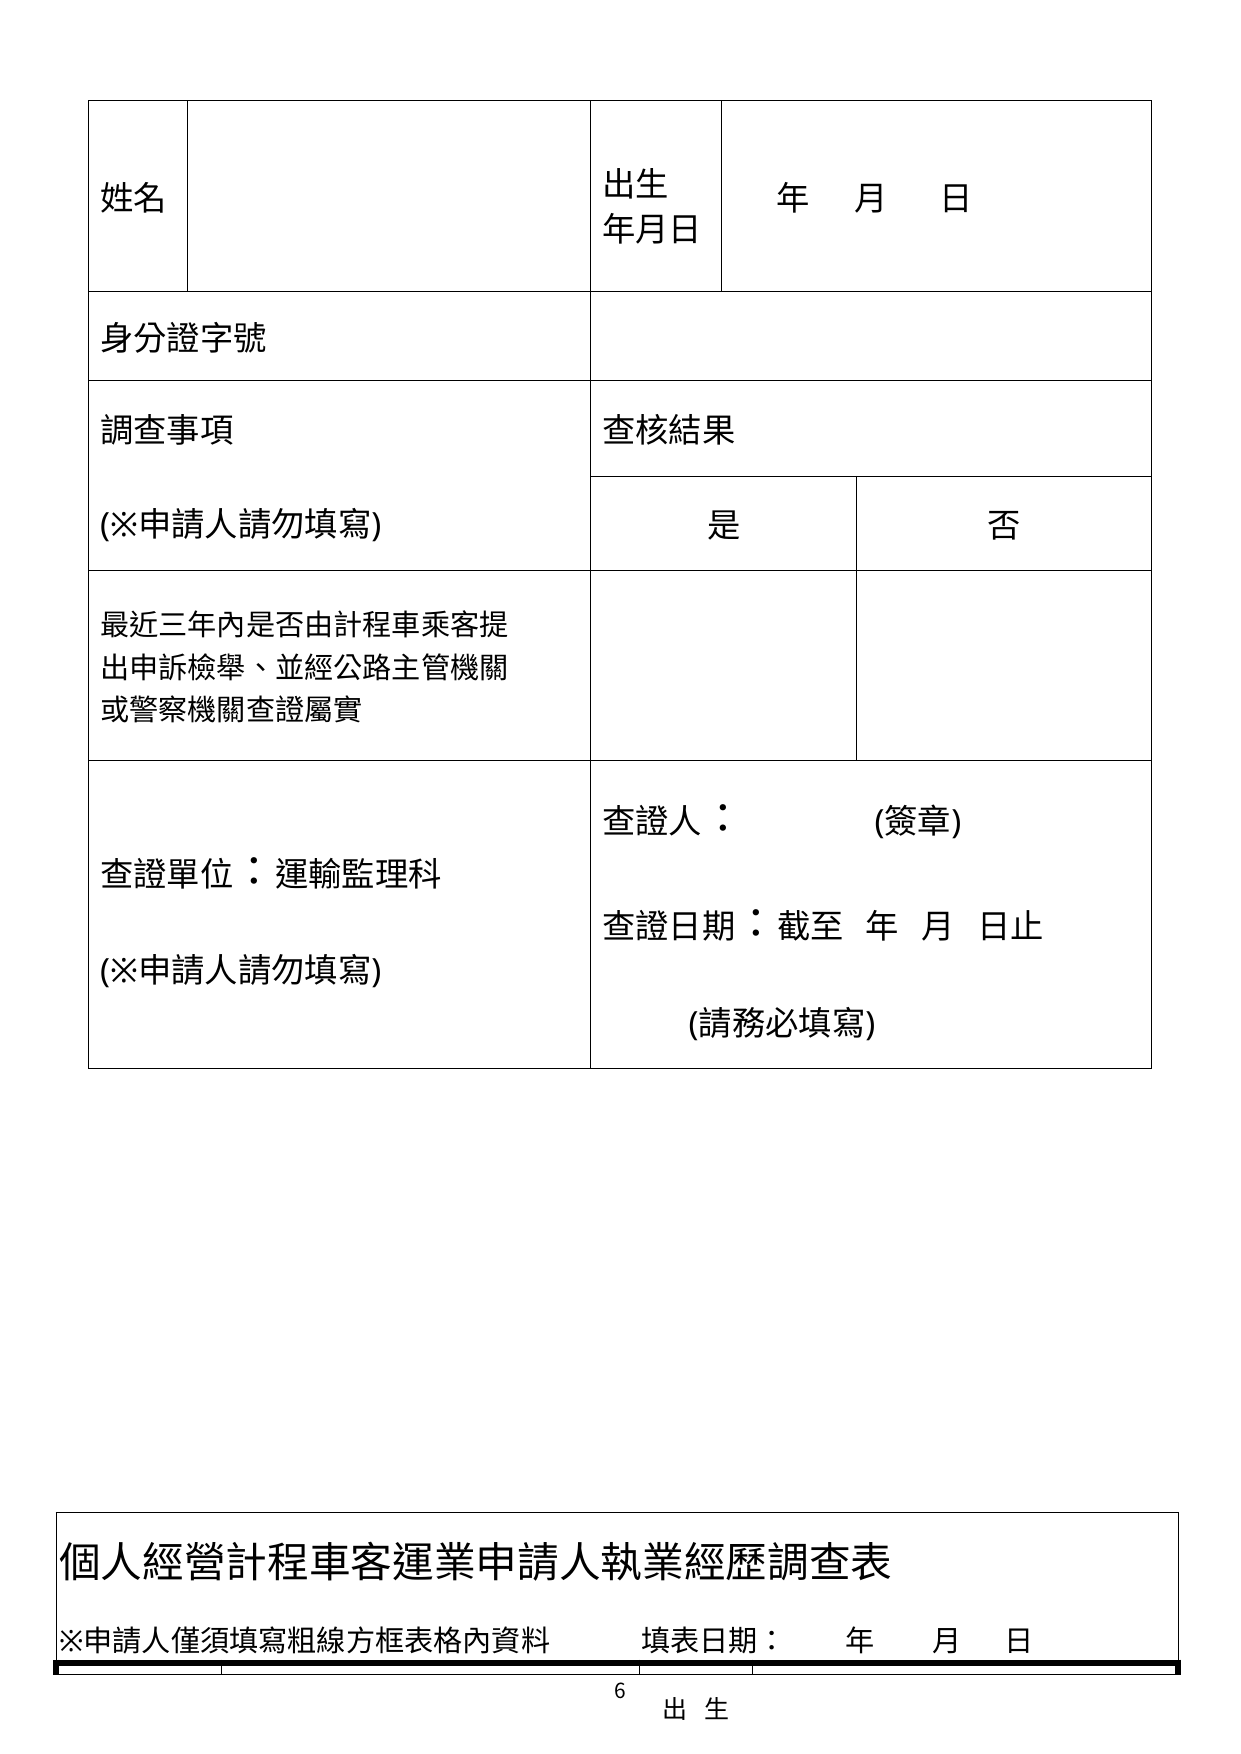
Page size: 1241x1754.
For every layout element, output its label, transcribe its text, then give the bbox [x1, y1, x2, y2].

table_cell 查證單位：運輸監理科 (※申請人請勿填寫) [89, 761, 590, 1068]
table_cell 姓名 [89, 101, 187, 291]
table_cell [188, 101, 590, 291]
table_cell 否 [857, 477, 1151, 569]
table_cell [857, 571, 1151, 760]
table_header 個人經營計程車客運業申請人執業經歷調查表 ※申請人僅須填寫粗線方框表格內資料 填表日期： 年 月 日 [57, 1513, 1178, 1659]
table_cell 姓 名 [59, 1666, 221, 1674]
table_cell [591, 571, 856, 760]
table_cell [591, 292, 1151, 379]
table_cell 查證人： (簽章) 查證日期：截至 年 月 日止 (請務必填寫) [591, 761, 1151, 1068]
table_cell 最近三年內是否由計程車乘客提 出申訴檢舉、並經公路主管機關 或警察機關查證屬實 [89, 571, 590, 760]
table_cell 出 生 日 期 [640, 1666, 752, 1674]
table_cell 年 月 日 [753, 1666, 1175, 1674]
table_cell 出生 年月日 [591, 101, 721, 291]
table_cell 查核結果 [591, 381, 1151, 476]
table_cell 調查事項 (※申請人請勿填寫) [89, 381, 590, 569]
table_cell 年 月 日 [722, 101, 1151, 291]
table_cell 是 [591, 477, 856, 569]
table_cell [222, 1666, 639, 1674]
table_cell 身分證字號 [89, 292, 590, 379]
